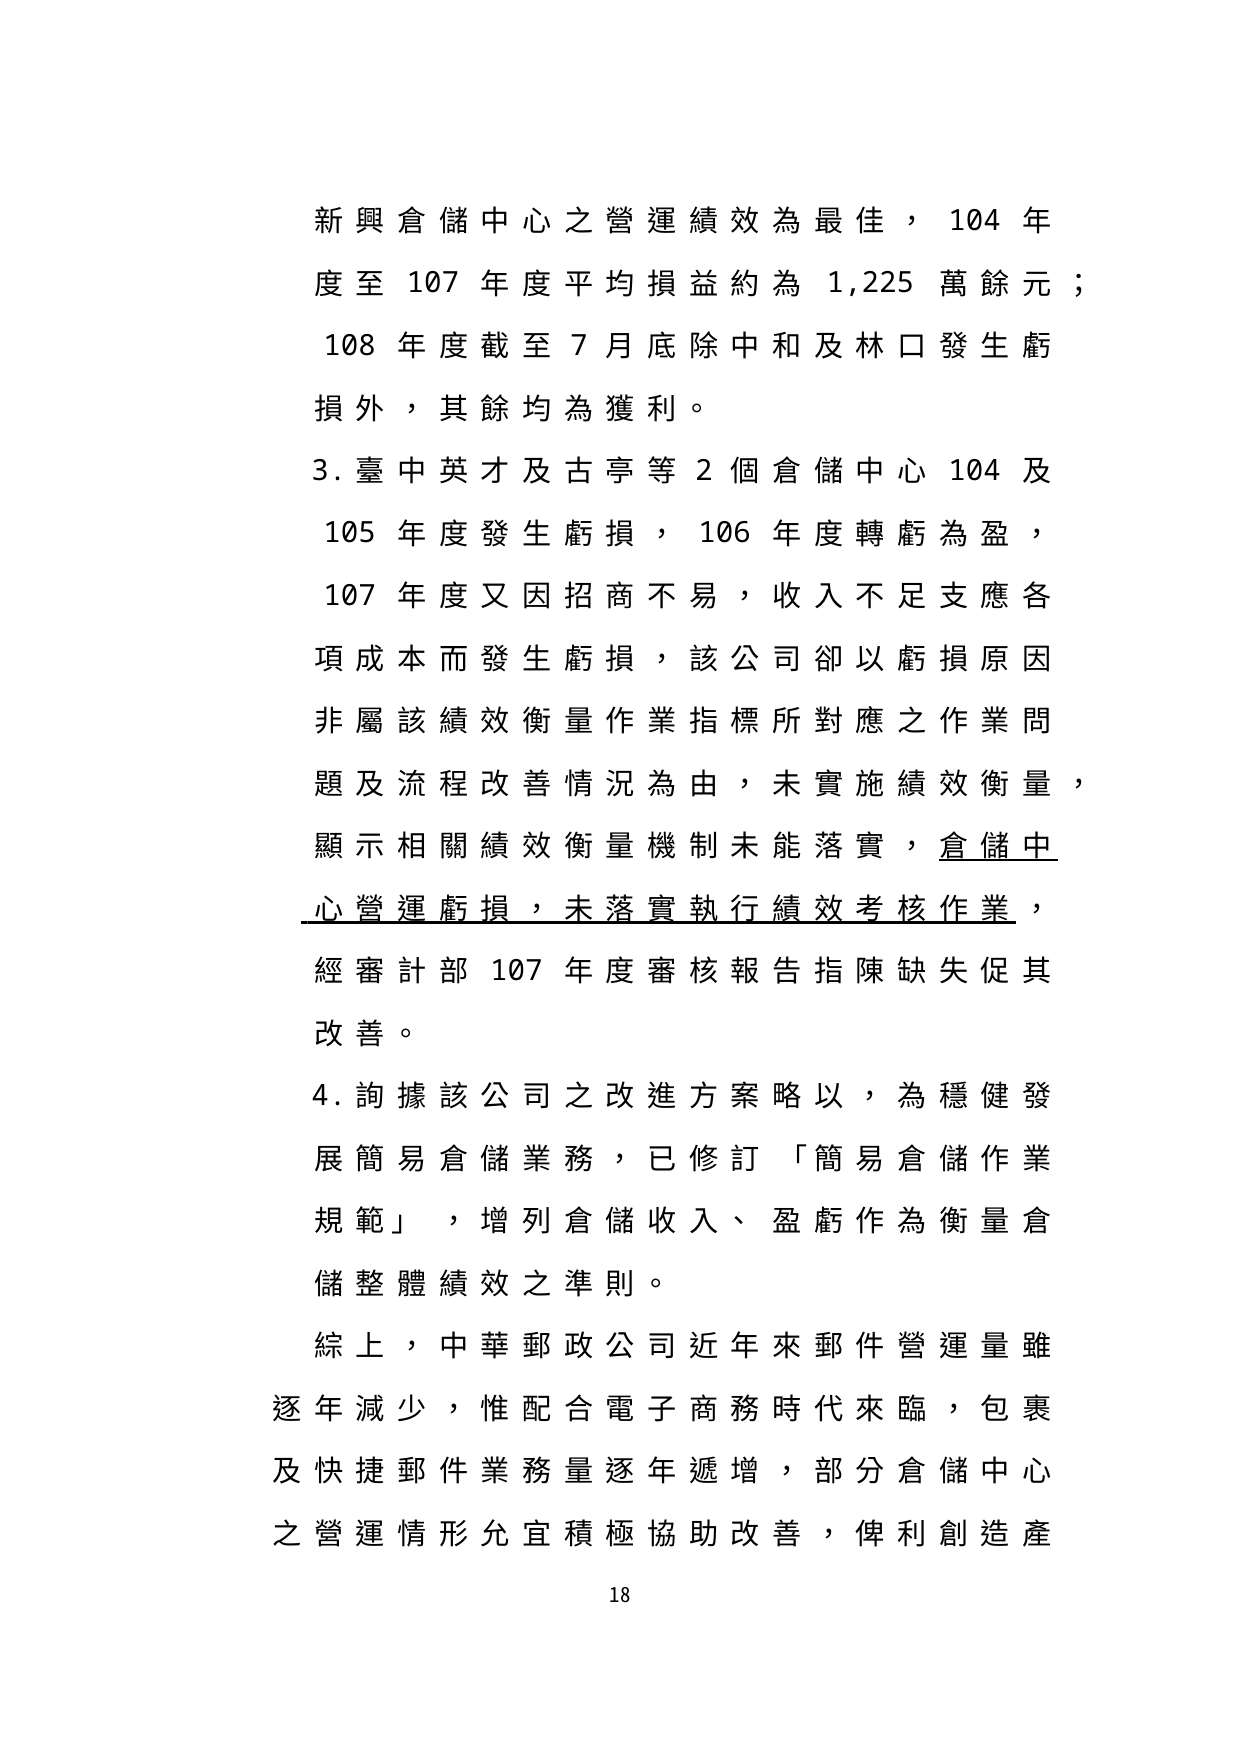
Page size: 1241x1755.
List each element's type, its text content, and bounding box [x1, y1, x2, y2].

text 綜上，中華郵政公司近年來郵件營運量雖逐年減少，惟配合電子商務時代來臨，包裹及快捷郵件業務量逐年遞增，部分倉儲中心之營運情形允宜積極協助改善，俾利創造產 [242, 1302, 1058, 1552]
text 3.臺中英才及古亭等2個倉儲中心104及105年度發生虧損，106年度轉虧為盈，107年度又因招商不易，收入不足支應各項成本而發生虧損，該公司卻以虧損原因非屬該績效衡量作業指標所對應之作業問題及流程改善情況為由，未實施績效衡量，顯示相關績效衡量機制未能落實，倉儲中心營運虧損，未落實執行績效考核作業，經審計部107年度審核報告指陳缺失促其改善。 [271, 427, 1058, 1052]
text 4.詢據該公司之改進方案略以，為穩健發展簡易倉儲業務，已修訂「簡易倉儲作業規範」，增列倉儲收入、盈虧作為衡量倉儲整體績效之準則。 [271, 1052, 1058, 1302]
text 2.中華郵政公司訂定「簡易倉儲作業規範」，據以辦理相關評估、規劃、建置及績效評估等事項。倉儲中心係利用閒置局屋空間，提供有倉儲空間需求客戶儲存、理貨加工等簡易倉儲業務服務，進而增裕郵務營收，並未單獨編列預算數。據該公司提出各倉儲中心營運情形如附表2。該公司8個倉儲中心損益情形，以106年度淨利3,839萬5千元為最高，歷年以高雄新興倉儲中心之營運績效為最佳，104年度至107年度平均損益約為1,225萬餘元；108年度截至7月底除中和及林口發生虧損外，其餘均為獲利。 [271, 177, 1058, 427]
